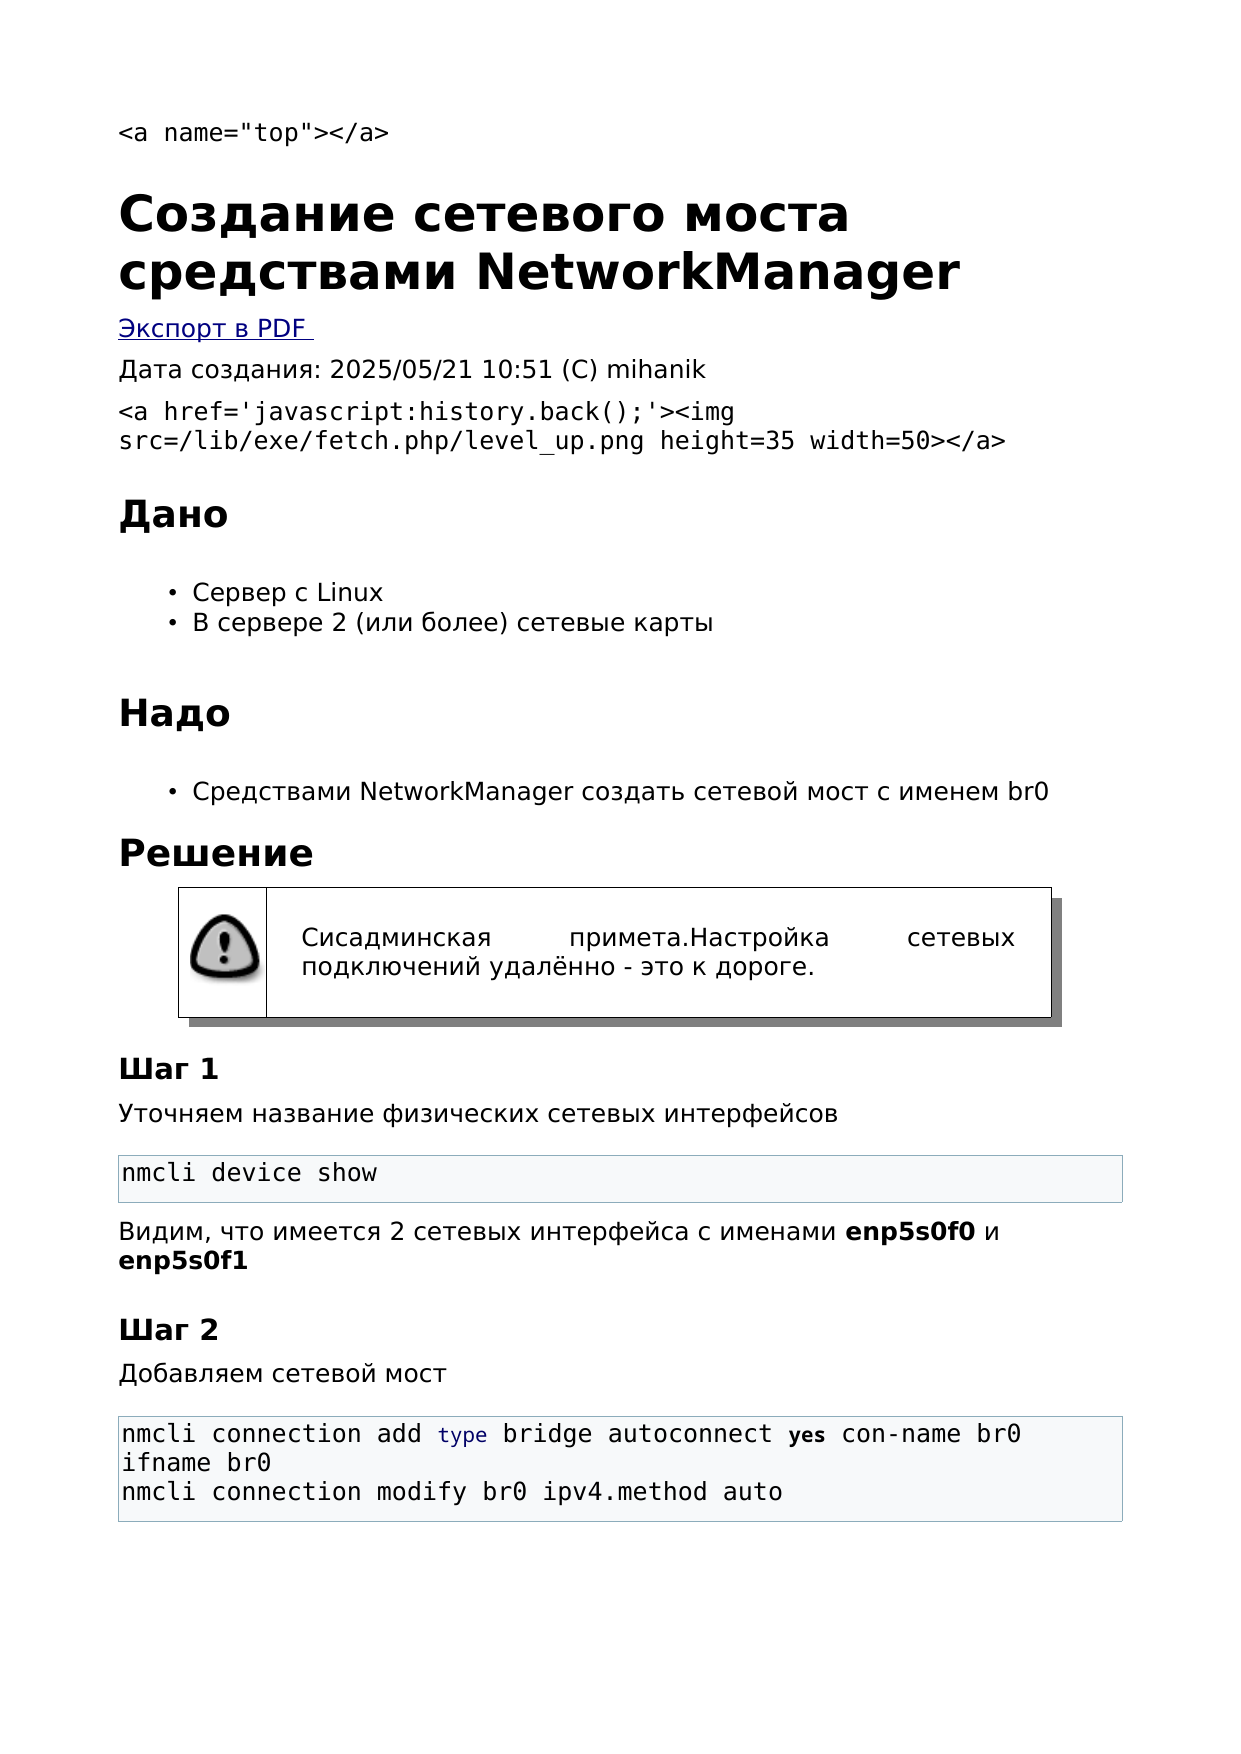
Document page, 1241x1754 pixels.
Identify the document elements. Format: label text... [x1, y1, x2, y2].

subtitle Дано [118, 493, 1122, 537]
text <a href='javascript:history.back();'><img src=/lib/exe/fetch.php/level_up.png height=35 width=50></a> [118, 397, 1122, 455]
subtitle Решение [118, 831, 1122, 875]
text Экспорт в PDF [118, 314, 1122, 343]
text <a name="top"></a> [118, 118, 1122, 147]
subtitle Шаг 2 [118, 1313, 1122, 1347]
subtitle Надо [118, 691, 1122, 735]
text Видим, что имеется 2 сетевых интерфейса с именами enp5s0f0 и enp5s0f1 [118, 1217, 1122, 1275]
table_header nmcli device show [119, 1156, 1122, 1202]
text Уточняем название физических сетевых интерфейсов [118, 1099, 1122, 1128]
table_header nmcli connection add type bridge autoconnect yes con-name br0 ifname br0 nmcli connection modify br0 ipv4.method auto [119, 1417, 1122, 1521]
list Средствами NetworkManager создать сетевой мост с именем br0 [177, 777, 1122, 806]
text Дата создания: 2025/05/21 10:51 (C) mihanik [118, 355, 1122, 384]
text Добавляем сетевой мост [118, 1359, 1122, 1388]
subtitle Создание сетевого моста средствами NetworkManager [118, 185, 1122, 301]
subtitle Шаг 1 [118, 1052, 1122, 1086]
table_header [179, 888, 266, 1017]
list Сервер с Linux [177, 578, 1122, 608]
table_header Сисадминская примета.Настройка сетевых подключений удалённо - это к дороге. [267, 888, 1051, 1017]
picture [190, 911, 266, 986]
list В сервере 2 (или более) сетевые карты [177, 608, 1122, 637]
